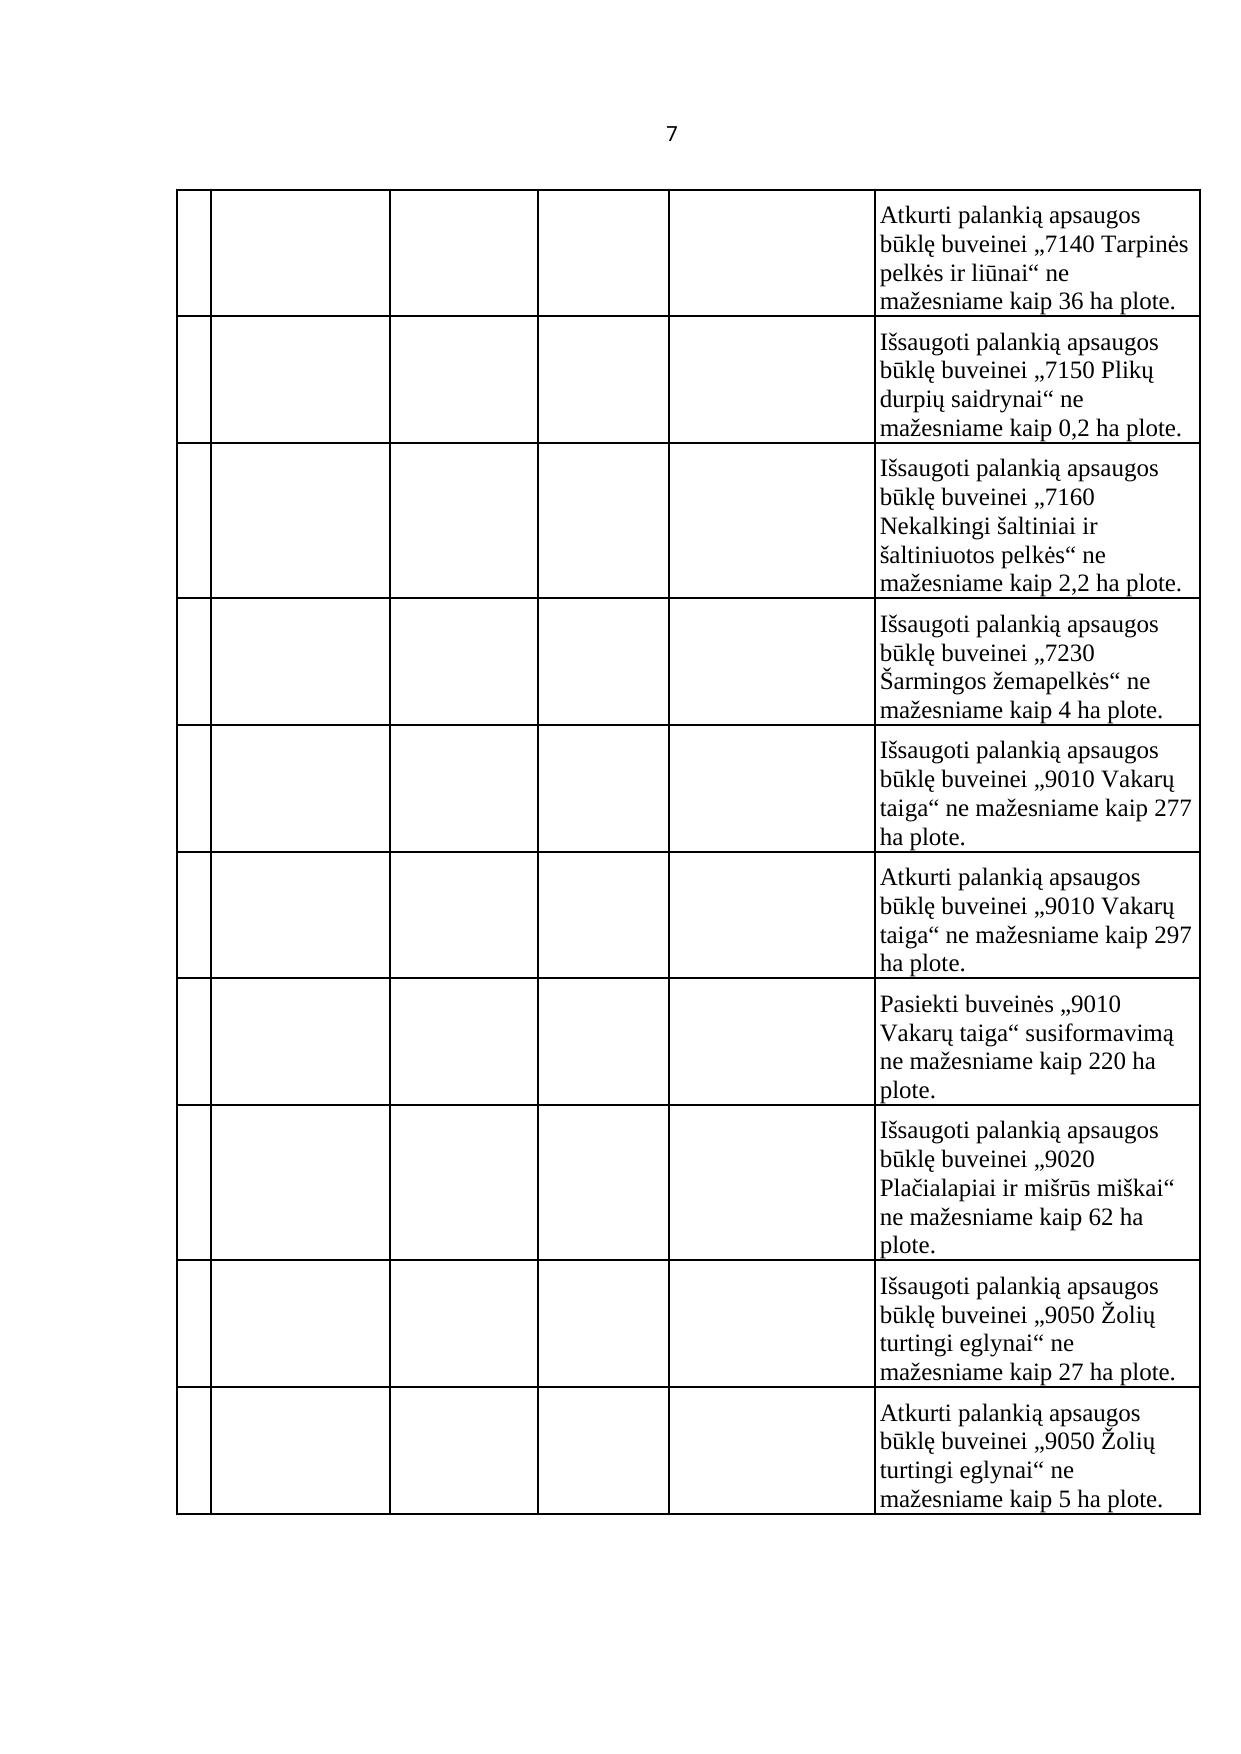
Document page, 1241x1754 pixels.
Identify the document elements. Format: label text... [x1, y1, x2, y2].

table_cell [178, 1106, 210, 1259]
table_cell Pasiekti buveinės „9010 Vakarų taiga“ susiformavimą ne mažesniame kaip 220 ha plote. [876, 979, 1199, 1104]
table_cell [539, 1388, 668, 1513]
table_cell [212, 1388, 389, 1513]
table_cell Išsaugoti palankią apsaugos būklę buveinei „7230 Šarmingos žemapelkės“ ne mažesniame kaip 4 ha plote. [876, 599, 1199, 724]
table_cell [391, 1261, 537, 1386]
table_cell [212, 191, 389, 315]
table_cell [670, 444, 874, 597]
table_cell [212, 979, 389, 1104]
table_cell [670, 1106, 874, 1259]
table_cell [670, 317, 874, 442]
table_cell [539, 726, 668, 851]
table_cell [670, 599, 874, 724]
table_cell [391, 979, 537, 1104]
table_cell [178, 1261, 210, 1386]
table_cell [391, 444, 537, 597]
table_cell [212, 853, 389, 977]
table_cell [391, 191, 537, 315]
table_cell [670, 1388, 874, 1513]
table_cell Atkurti palankią apsaugos būklę buveinei „9050 Žolių turtingi eglynai“ ne mažesniame kaip 5 ha plote. [876, 1388, 1199, 1513]
table_cell [178, 979, 210, 1104]
table_cell [212, 444, 389, 597]
table_cell [670, 979, 874, 1104]
table_cell Atkurti palankią apsaugos būklę buveinei „7140 Tarpinės pelkės ir liūnai“ ne mažesniame kaip 36 ha plote. [876, 191, 1199, 315]
table_cell [539, 599, 668, 724]
table_cell [212, 317, 389, 442]
table_cell [670, 191, 874, 315]
table_cell [539, 853, 668, 977]
table_cell [391, 317, 537, 442]
table_cell [391, 1388, 537, 1513]
table_cell [670, 1261, 874, 1386]
table_cell Atkurti palankią apsaugos būklę buveinei „9010 Vakarų taiga“ ne mažesniame kaip 297 ha plote. [876, 853, 1199, 977]
table_cell [178, 599, 210, 724]
table_cell [178, 317, 210, 442]
table_cell Išsaugoti palankią apsaugos būklę buveinei „9020 Plačialapiai ir mišrūs miškai“ ne mažesniame kaip 62 ha plote. [876, 1106, 1199, 1259]
table_cell [178, 1388, 210, 1513]
table_cell Išsaugoti palankią apsaugos būklę buveinei „7150 Plikų durpių saidrynai“ ne mažesniame kaip 0,2 ha plote. [876, 317, 1199, 442]
table_cell Išsaugoti palankią apsaugos būklę buveinei „7160 Nekalkingi šaltiniai ir šaltiniuotos pelkės“ ne mažesniame kaip 2,2 ha plote. [876, 444, 1199, 597]
table_cell [539, 317, 668, 442]
table_cell Išsaugoti palankią apsaugos būklę buveinei „9050 Žolių turtingi eglynai“ ne mažesniame kaip 27 ha plote. [876, 1261, 1199, 1386]
table_cell [178, 444, 210, 597]
table_cell [539, 1261, 668, 1386]
table_cell [670, 726, 874, 851]
table_cell [539, 444, 668, 597]
table_cell [178, 853, 210, 977]
table_cell [212, 599, 389, 724]
table_cell [391, 853, 537, 977]
table_cell [391, 1106, 537, 1259]
table_cell [212, 1106, 389, 1259]
table_cell [391, 599, 537, 724]
table_cell [178, 726, 210, 851]
table_cell [539, 191, 668, 315]
table_cell [178, 191, 210, 315]
table_cell Išsaugoti palankią apsaugos būklę buveinei „9010 Vakarų taiga“ ne mažesniame kaip 277 ha plote. [876, 726, 1199, 851]
table_cell [539, 979, 668, 1104]
table_cell [539, 1106, 668, 1259]
table_cell [670, 853, 874, 977]
table_cell [212, 726, 389, 851]
table_cell [391, 726, 537, 851]
table_cell [212, 1261, 389, 1386]
